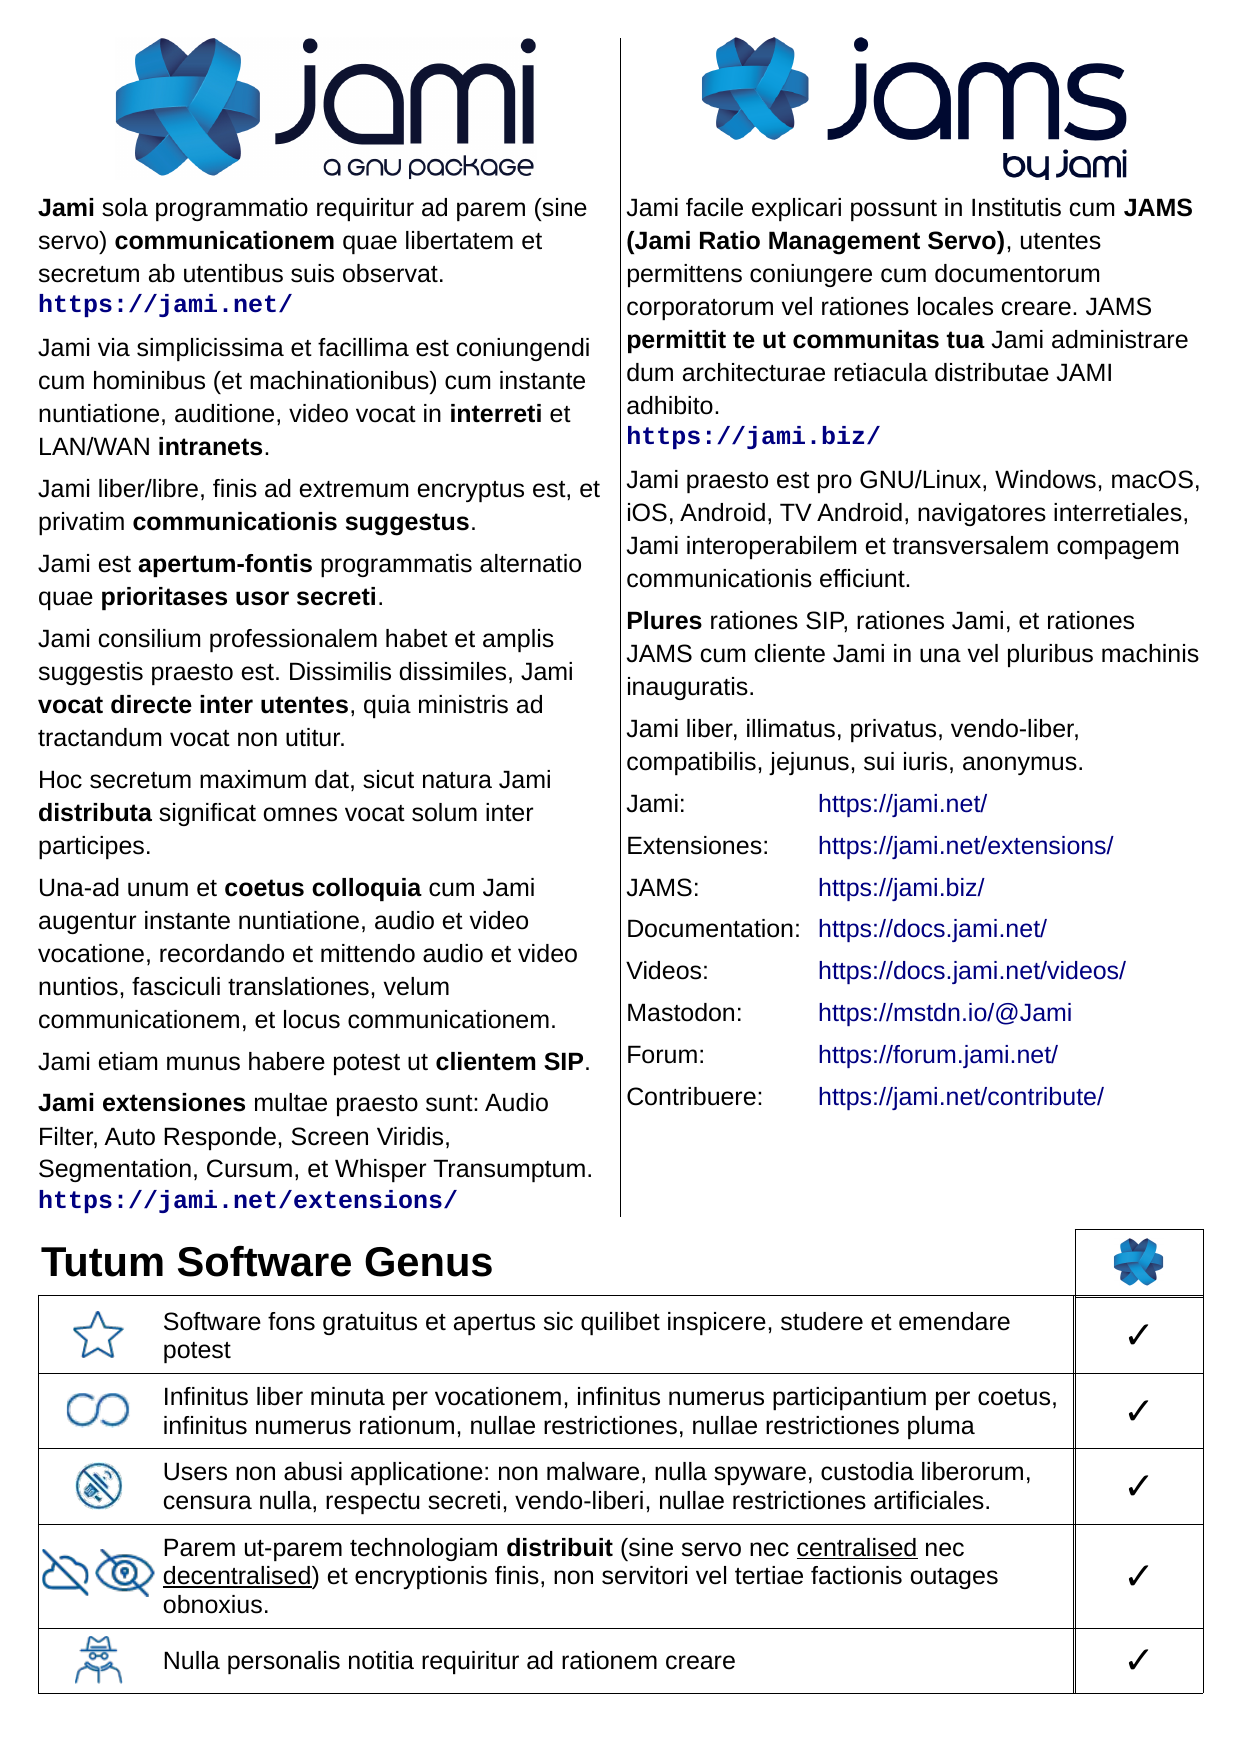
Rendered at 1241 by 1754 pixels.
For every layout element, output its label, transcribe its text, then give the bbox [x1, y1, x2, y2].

picture [115, 37, 538, 180]
table_cell Parem ut-parem technologiam distribuit (sine servo nec centralised nec decentralised) et encryptionis finis, non servitori vel tertiae factionis outages obnoxius. [160, 1525, 1073, 1628]
text JAMS: https://jami.biz/ [626, 873, 1202, 901]
table_cell ✓ [1076, 1449, 1203, 1523]
table_cell [39, 1525, 160, 1628]
text Mastodon: https://mstdn.io/@Jami [626, 998, 1202, 1027]
text Videos: https://docs.jami.net/videos/ [626, 956, 1202, 985]
table_cell ✓ [1076, 1525, 1203, 1628]
table_cell [39, 1374, 160, 1448]
text Jami via simplicissima et facillima est coniungendi cum hominibus (et machinationibus) cum instante nuntiatione, auditione, video vocat in interreti et LAN/WAN intranets. [38, 333, 614, 461]
table_cell Infinitus liber minuta per vocationem, infinitus numerus participantium per coetus, infinitus numerus rationum, nullae restrictiones, nullae restrictiones pluma [160, 1374, 1073, 1448]
table_cell ✓ [1076, 1298, 1203, 1373]
table_header Tutum Software Genus [38, 1229, 1075, 1294]
text Jami etiam munus habere potest ut clientem SIP. [38, 1047, 614, 1075]
picture [95, 1549, 155, 1597]
table_cell Software fons gratuitus et apertus sic quilibet inspicere, studere et emendare potest [160, 1296, 1073, 1373]
text Una-ad unum et coetus colloquia cum Jami augentur instante nuntiatione, audio et video vocatione, recordando et mittendo audio et video nuntios, fasciculi translationes, velum communicationem, et locus communicationem. [38, 873, 614, 1033]
table_cell [39, 1449, 160, 1523]
text Documentation: https://docs.jami.net/ [626, 914, 1202, 943]
text Hoc secretum maximum dat, sicut natura Jami distributa significat omnes vocat solum inter participes. [38, 765, 614, 859]
text Contribuere: https://jami.net/contribute/ [626, 1082, 1202, 1111]
text Jami liber/libre, finis ad extremum encryptus est, et privatim communicationis suggestus. [38, 474, 614, 536]
table_cell ✓ [1076, 1374, 1203, 1448]
text Jami liber, illimatus, privatus, vendo-liber, compatibilis, jejunus, sui iuris, anonymus. [626, 714, 1202, 776]
text Jami extensiones multae praesto sunt: Audio Filter, Auto Responde, Screen Viridis, Segmentation, Cursum, et Whisper Transumptum. https://jami.net/extensions/ [38, 1088, 614, 1216]
text Forum: https://forum.jami.net/ [626, 1040, 1202, 1069]
text Jami est apertum-fontis programmatis alternatio quae prioritases usor secreti. [38, 549, 614, 611]
picture [42, 1549, 89, 1597]
picture [701, 37, 1127, 180]
table_cell ✓ [1076, 1629, 1203, 1693]
table_cell Users non abusi applicatione: non malware, nulla spyware, custodia liberorum, censura nulla, respectu secreti, vendo-liberi, nullae restrictiones artificiales. [160, 1449, 1073, 1523]
text Extensiones: https://jami.net/extensions/ [626, 831, 1202, 859]
table_cell [39, 1296, 160, 1373]
text Jami consilium professionalem habet et amplis suggestis praesto est. Dissimilis dissimiles, Jami vocat directe inter utentes, quia ministris ad tractandum vocat non utitur. [38, 624, 614, 752]
picture [75, 1462, 123, 1510]
text Jami praesto est pro GNU/Linux, Windows, macOS, iOS, Android, TV Android, navigatores interretiales, Jami interoperabilem et transversalem compagem communicationis efficiunt. [626, 465, 1202, 593]
picture [75, 1636, 123, 1684]
table_cell Nulla personalis notitia requiritur ad rationem creare [160, 1629, 1073, 1693]
text Jami facile explicari possunt in Institutis cum JAMS (Jami Ratio Management Servo), utentes permittens coniungere cum documentorum corporatorum vel rationes locales creare. JAMS permittit te ut communitas tua Jami administrare dum architecturae retiacula distributae JAMI adhibito. https://jami.biz/ [626, 193, 1202, 452]
picture [66, 1393, 131, 1428]
picture [73, 1311, 125, 1359]
table_cell [39, 1629, 160, 1693]
text Jami: https://jami.net/ [626, 789, 1202, 818]
text Plures rationes SIP, rationes Jami, et rationes JAMS cum cliente Jami in una vel pluribus machinis inauguratis. [626, 606, 1202, 701]
text Jami sola programmatio requiritur ad parem (sine servo) communicationem quae libertatem et secretum ab utentibus suis observat. https://jami.net/ [38, 193, 614, 320]
table_header [1076, 1230, 1203, 1294]
picture [1113, 1238, 1164, 1286]
